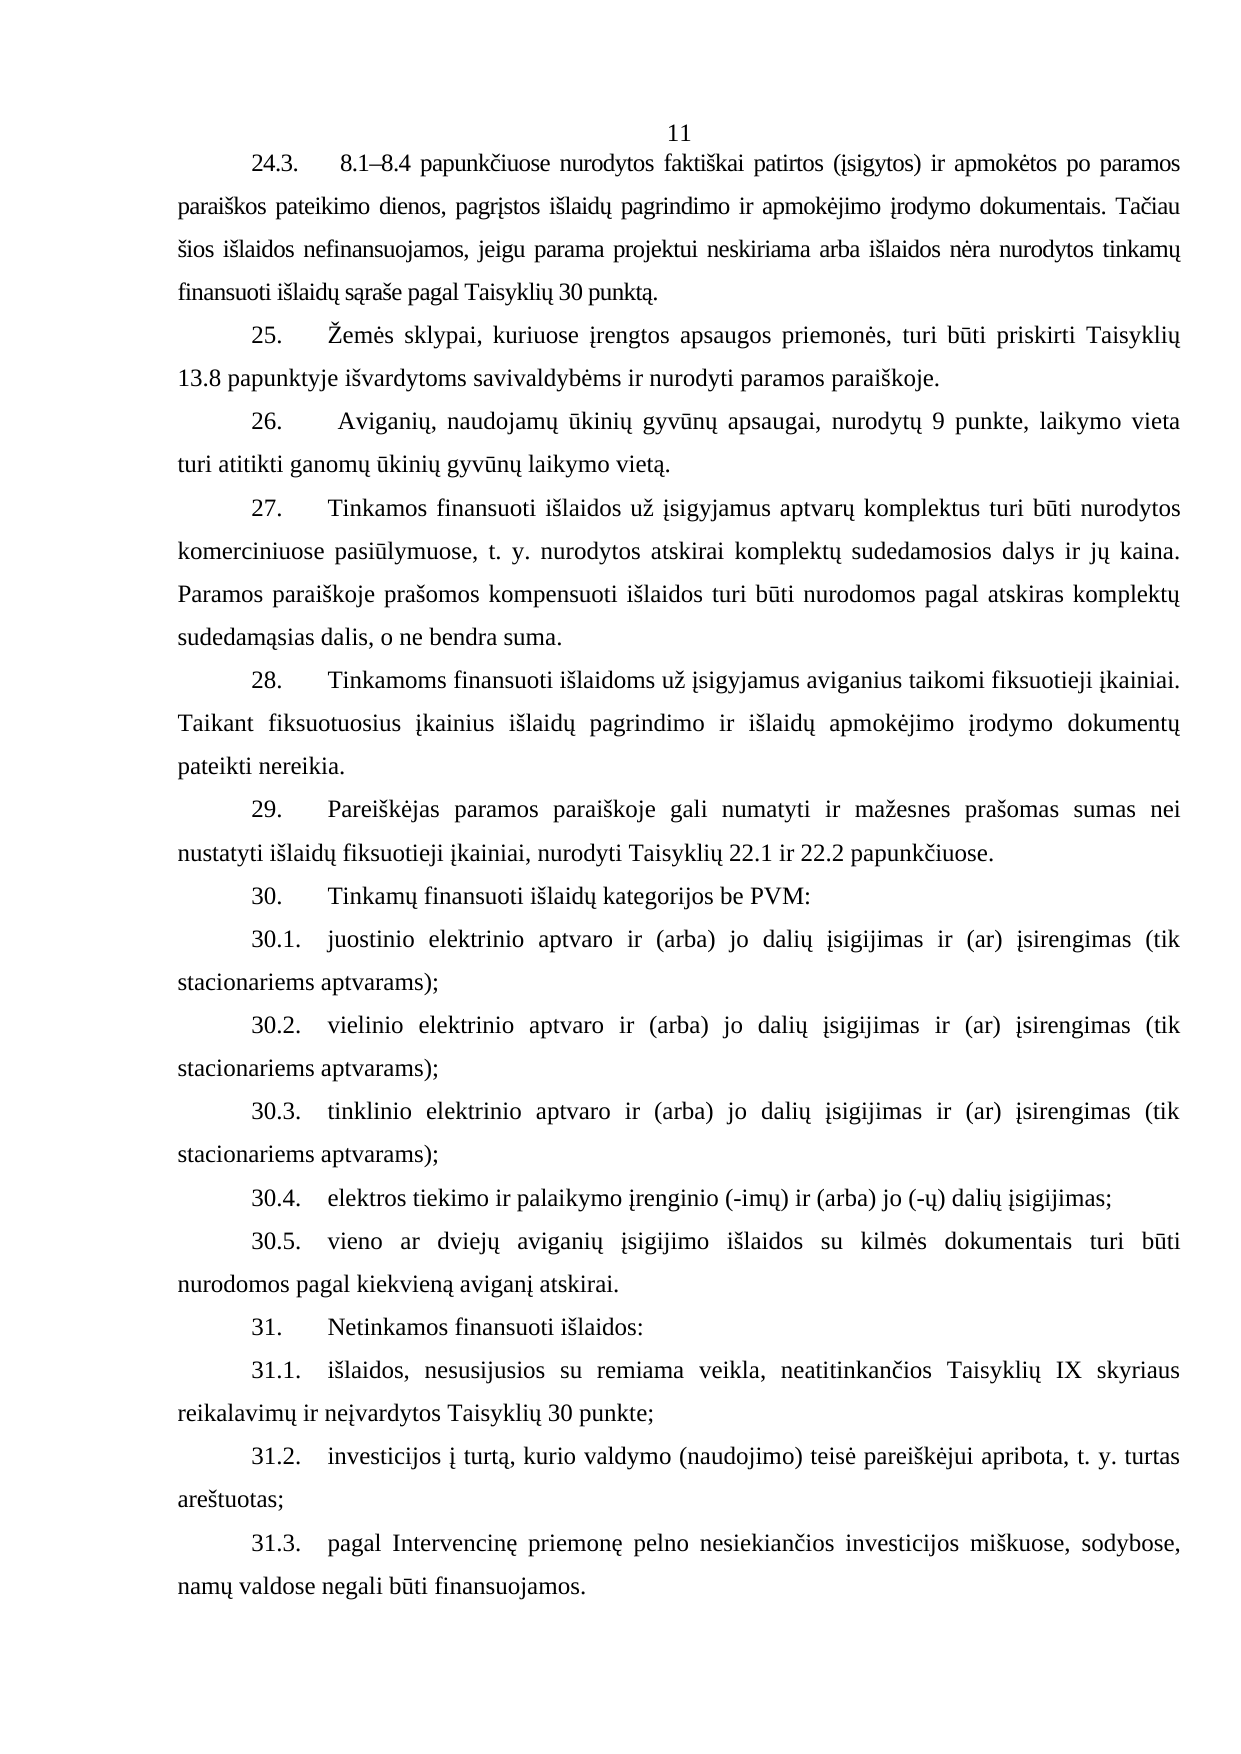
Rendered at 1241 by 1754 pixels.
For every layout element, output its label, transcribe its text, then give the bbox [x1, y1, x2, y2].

text 30.4. elektros tiekimo ir palaikymo įrenginio (-imų) ir (arba) jo (-ų) dalių įsigijimas; [177, 1183, 1181, 1211]
text 31. Netinkamos finansuoti išlaidos: [177, 1312, 1181, 1341]
text 26. Aviganių, naudojamų ūkinių gyvūnų apsaugai, nurodytų 9 punkte, laikymo vieta turi atitikti ganomų ūkinių gyvūnų laikymo vietą. [177, 406, 1181, 478]
text 28. Tinkamoms finansuoti išlaidoms už įsigyjamus aviganius taikomi fiksuotieji įkainiai. Taikant fiksuotuosius įkainius išlaidų pagrindimo ir išlaidų apmokėjimo įrodymo dokumentų pateikti nereikia. [177, 665, 1181, 780]
text 30.3. tinklinio elektrinio aptvaro ir (arba) jo dalių įsigijimas ir (ar) įsirengimas (tik stacionariems aptvarams); [177, 1096, 1181, 1168]
text 31.3. pagal Intervencinę priemonę pelno nesiekiančios investicijos miškuose, sodybose, namų valdose negali būti finansuojamos. [177, 1528, 1181, 1599]
text 30.2. vielinio elektrinio aptvaro ir (arba) jo dalių įsigijimas ir (ar) įsirengimas (tik stacionariems aptvarams); [177, 1010, 1181, 1082]
text 30.1. juostinio elektrinio aptvaro ir (arba) jo dalių įsigijimas ir (ar) įsirengimas (tik stacionariems aptvarams); [177, 924, 1181, 996]
text 29. Pareiškėjas paramos paraiškoje gali numatyti ir mažesnes prašomas sumas nei nustatyti išlaidų fiksuotieji įkainiai, nurodyti Taisyklių 22.1 ir 22.2 papunkčiuose. [177, 794, 1181, 866]
text 31.1. išlaidos, nesusijusios su remiama veikla, neatitinkančios Taisyklių IX skyriaus reikalavimų ir neįvardytos Taisyklių 30 punkte; [177, 1355, 1181, 1427]
text 30.5. vieno ar dviejų aviganių įsigijimo išlaidos su kilmės dokumentais turi būti nurodomos pagal kiekvieną aviganį atskirai. [177, 1226, 1181, 1298]
text 24.3. 8.1–8.4 papunkčiuose nurodytos faktiškai patirtos (įsigytos) ir apmokėtos po paramos paraiškos pateikimo dienos, pagrįstos išlaidų pagrindimo ir apmokėjimo įrodymo dokumentais. Tačiau šios išlaidos nefinansuojamos, jeigu parama projektui neskiriama arba išlaidos nėra nurodytos tinkamų finansuoti išlaidų sąraše pagal Taisyklių 30 punktą. [177, 148, 1181, 306]
text 25. Žemės sklypai, kuriuose įrengtos apsaugos priemonės, turi būti priskirti Taisyklių 13.8 papunktyje išvardytoms savivaldybėms ir nurodyti paramos paraiškoje. [177, 320, 1181, 392]
text 27. Tinkamos finansuoti išlaidos už įsigyjamus aptvarų komplektus turi būti nurodytos komerciniuose pasiūlymuose, t. y. nurodytos atskirai komplektų sudedamosios dalys ir jų kaina. Paramos paraiškoje prašomos kompensuoti išlaidos turi būti nurodomos pagal atskiras komplektų sudedamąsias dalis, o ne bendra suma. [177, 493, 1181, 651]
text 31.2. investicijos į turtą, kurio valdymo (naudojimo) teisė pareiškėjui apribota, t. y. turtas areštuotas; [177, 1441, 1181, 1513]
text 30. Tinkamų finansuoti išlaidų kategorijos be PVM: [177, 881, 1181, 909]
